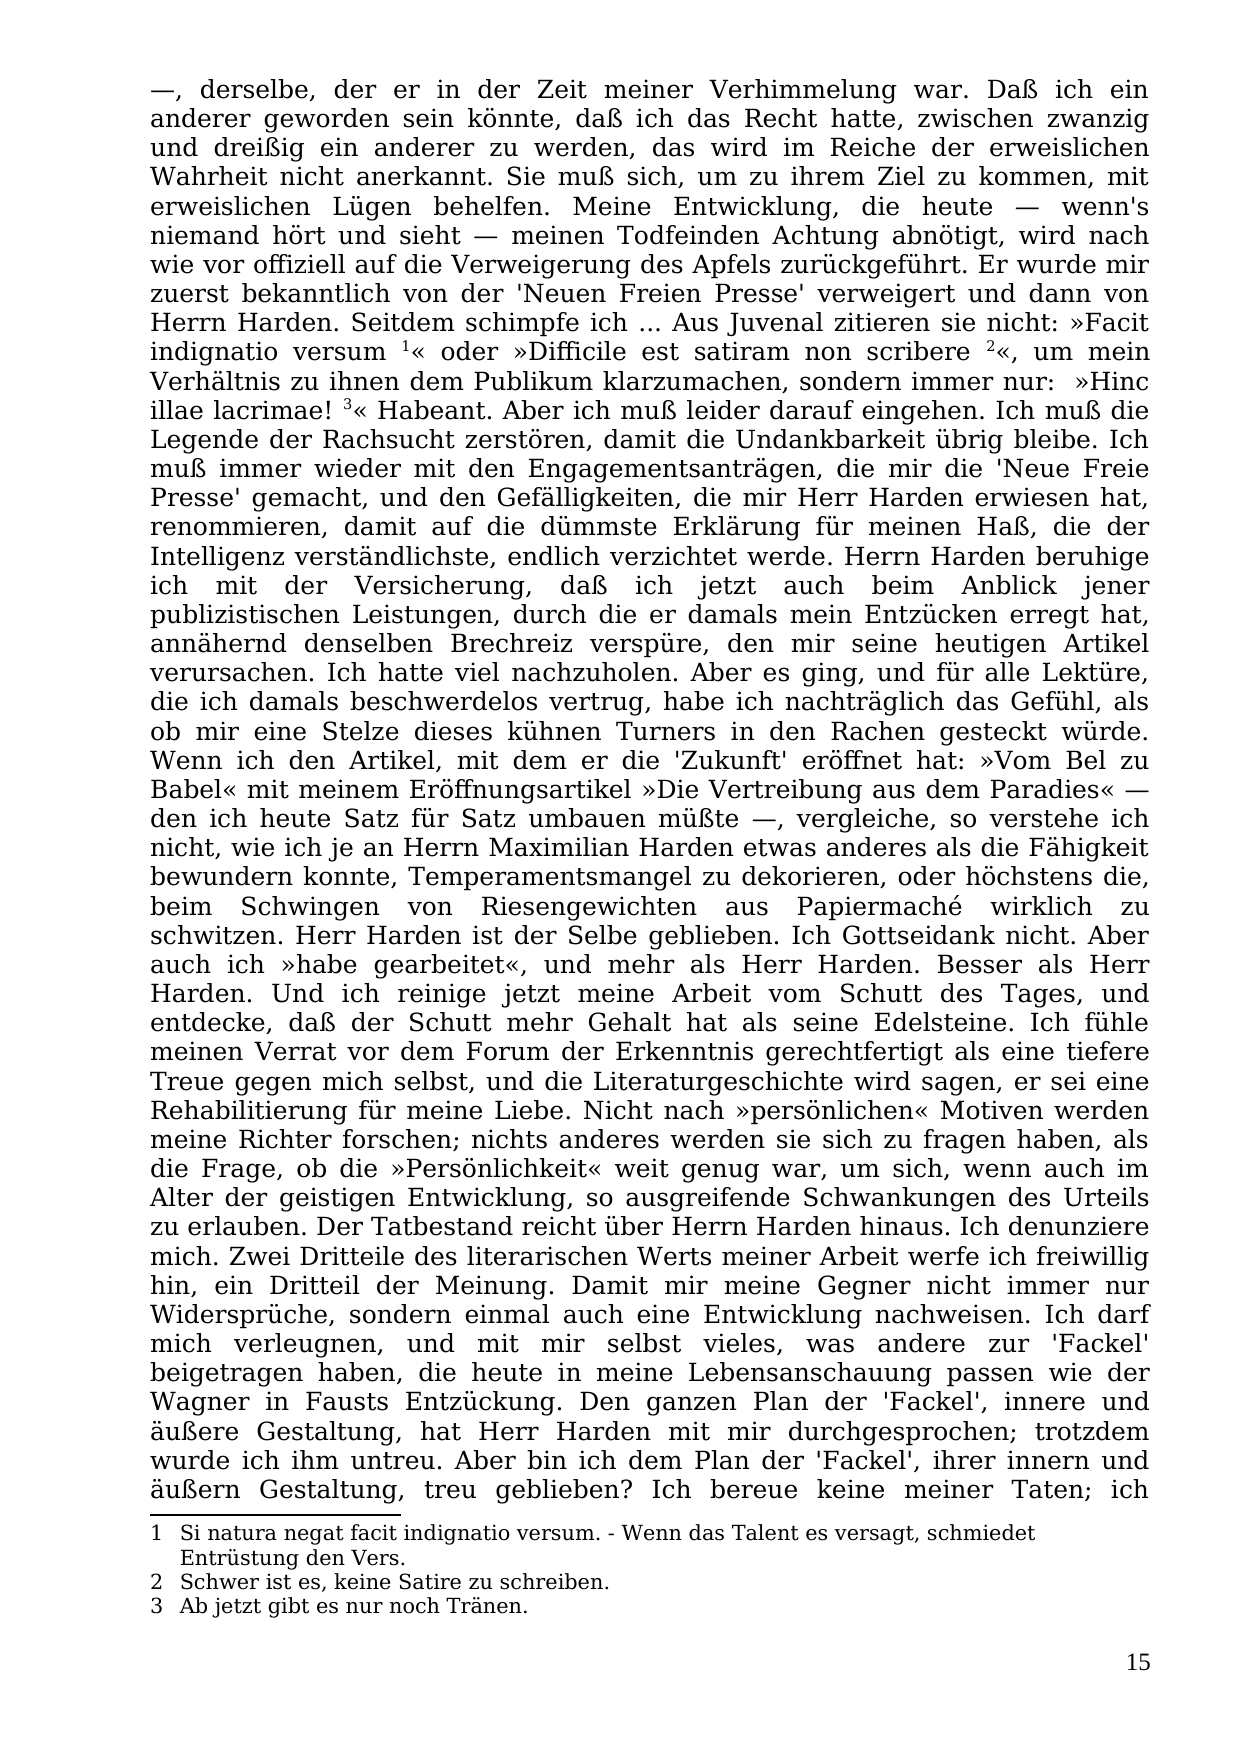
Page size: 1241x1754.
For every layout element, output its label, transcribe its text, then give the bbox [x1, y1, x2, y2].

text Si natura negat facit indignatio versum. - Wenn das Talent es versagt, schmiedet Entrüstung den Vers. [150, 1521, 1151, 1570]
text Schwer ist es, keine Satire zu schreiben. [150, 1570, 1151, 1594]
text Ab jetzt gibt es nur noch Tränen. [150, 1594, 1151, 1618]
text —, derselbe, der er in der Zeit meiner Verhimmelung war. Daß ich ein anderer geworden sein könnte, daß ich das Recht hatte, zwischen zwanzig und dreißig ein anderer zu werden, das wird im Reiche der erweislichen Wahrheit nicht anerkannt. Sie muß sich, um zu ihrem Ziel zu kommen, mit erweislichen Lügen behelfen. Meine Entwicklung, die heute — wenn's niemand hört und sieht — meinen Todfeinden Achtung abnötigt, wird nach wie vor offiziell auf die Verweigerung des Apfels zurückgeführt. Er wurde mir zuerst bekanntlich von der 'Neuen Freien Presse' verweigert und dann von Herrn Harden. Seitdem schimpfe ich ... Aus Juvenal zitieren sie nicht: »Facit indignatio versum « oder »Difficile est satiram non scribere «, um mein Verhältnis zu ihnen dem Publikum klarzumachen, sondern immer nur: »Hinc illae lacrimae! « Habeant. Aber ich muß leider darauf eingehen. Ich muß die Legende der Rachsucht zerstören, damit die Undankbarkeit übrig bleibe. Ich muß immer wieder mit den Engagementsanträgen, die mir die 'Neue Freie Presse' gemacht, und den Gefälligkeiten, die mir Herr Harden erwiesen hat, renommieren, damit auf die dümmste Erklärung für meinen Haß, die der Intelligenz verständlichste, endlich verzichtet werde. Herrn Harden beruhige ich mit der Versicherung, daß ich jetzt auch beim Anblick jener publizistischen Leistungen, durch die er damals mein Entzücken erregt hat, annähernd denselben Brechreiz verspüre, den mir seine heutigen Artikel verursachen. Ich hatte viel nachzuholen. Aber es ging, und für alle Lektüre, die ich damals beschwerdelos vertrug, habe ich nachträglich das Gefühl, als ob mir eine Stelze dieses kühnen Turners in den Rachen gesteckt würde. Wenn ich den Artikel, mit dem er die 'Zukunft' eröffnet hat: »Vom Bel zu Babel« mit meinem Eröffnungsartikel »Die Vertreibung aus dem Paradies« — den ich heute Satz für Satz umbauen müßte —, vergleiche, so verstehe ich nicht, wie ich je an Herrn Maximilian Harden etwas anderes als die Fähigkeit bewundern konnte, Temperamentsmangel zu dekorieren, oder höchstens die, beim Schwingen von Riesengewichten aus Papiermaché wirklich zu schwitzen. Herr Harden ist der Selbe geblieben. Ich Gottseidank nicht. Aber auch ich »habe gearbeitet«, und mehr als Herr Harden. Besser als Herr Harden. Und ich reinige jetzt meine Arbeit vom Schutt des Tages, und entdecke, daß der Schutt mehr Gehalt hat als seine Edelsteine. Ich fühle meinen Verrat vor dem Forum der Erkenntnis gerechtfertigt als eine tiefere Treue gegen mich selbst, und die Literaturgeschichte wird sagen, er sei eine Rehabilitierung für meine Liebe. Nicht nach »persönlichen« Motiven werden meine Richter forschen; nichts anderes werden sie sich zu fragen haben, als die Frage, ob die »Persönlichkeit« weit genug war, um sich, wenn auch im Alter der geistigen Entwicklung, so ausgreifende Schwankungen des Urteils zu erlauben. Der Tatbestand reicht über Herrn Harden hinaus. Ich denunziere mich. Zwei Dritteile des literarischen Werts meiner Arbeit werfe ich freiwillig hin, ein Dritteil der Meinung. Damit mir meine Gegner nicht immer nur Widersprüche, sondern einmal auch eine Entwicklung nachweisen. Ich darf mich verleugnen, und mit mir selbst vieles, was andere zur 'Fackel' beigetragen haben, die heute in meine Lebensanschauung passen wie der Wagner in Fausts Entzückung. Den ganzen Plan der 'Fackel', innere und äußere Gestaltung, hat Herr Harden mit mir durchgesprochen; trotzdem wurde ich ihm untreu. Aber bin ich dem Plan der 'Fackel', ihrer innern und äußern Gestaltung, treu geblieben? Ich bereue keine meiner Taten; ich [150, 75, 1151, 1504]
